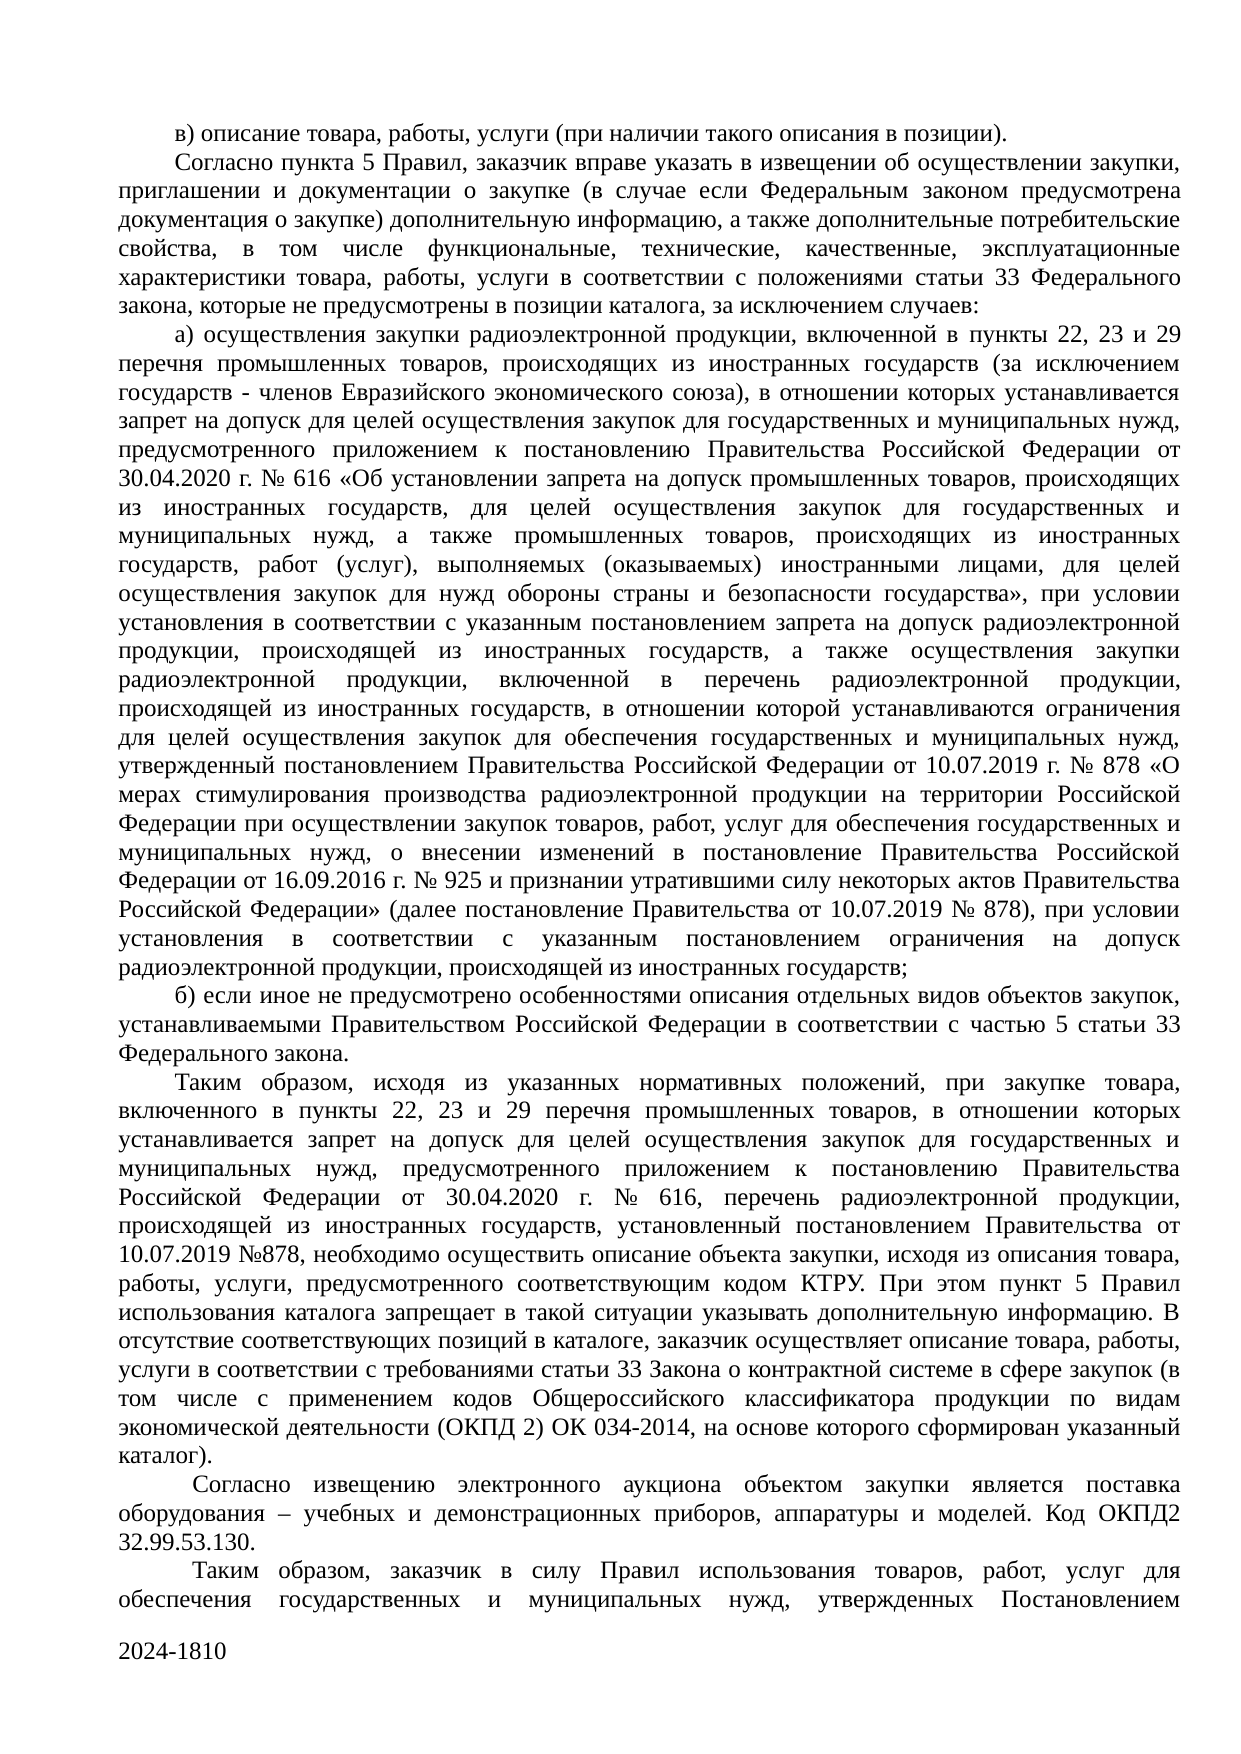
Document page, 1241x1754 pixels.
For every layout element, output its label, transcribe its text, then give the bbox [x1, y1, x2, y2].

text а) осуществления закупки радиоэлектронной продукции, включенной в пункты 22, 23 и 29 перечня промышленных товаров, происходящих из иностранных государств (за исключением государств - членов Евразийского экономического союза), в отношении которых устанавливается запрет на допуск для целей осуществления закупок для государственных и муниципальных нужд, предусмотренного приложением к постановлению Правительства Российской Федерации от 30.04.2020 г. № 616 «Об установлении запрета на допуск промышленных товаров, происходящих из иностранных государств, для целей осуществления закупок для государственных и муниципальных нужд, а также промышленных товаров, происходящих из иностранных государств, работ (услуг), выполняемых (оказываемых) иностранными лицами, для целей осуществления закупок для нужд обороны страны и безопасности государства», при условии установления в соответствии с указанным постановлением запрета на допуск радиоэлектронной продукции, происходящей из иностранных государств, а также осуществления закупки радиоэлектронной продукции, включенной в перечень радиоэлектронной продукции, происходящей из иностранных государств, в отношении которой устанавливаются ограничения для целей осуществления закупок для обеспечения государственных и муниципальных нужд, утвержденный постановлением Правительства Российской Федерации от 10.07.2019 г. № 878 «О мерах стимулирования производства радиоэлектронной продукции на территории Российской Федерации при осуществлении закупок товаров, работ, услуг для обеспечения государственных и муниципальных нужд, о внесении изменений в постановление Правительства Российской Федерации от 16.09.2016 г. № 925 и признании утратившими силу некоторых актов Правительства Российской Федерации» (далее постановление Правительства от 10.07.2019 № 878), при условии установления в соответствии с указанным постановлением ограничения на допуск радиоэлектронной продукции, происходящей из иностранных государств; [118, 319, 1181, 981]
text в) описание товара, работы, услуги (при наличии такого описания в позиции). [118, 118, 1181, 147]
text Таким образом, исходя из указанных нормативных положений, при закупке товара, включенного в пункты 22, 23 и 29 перечня промышленных товаров, в отношении которых устанавливается запрет на допуск для целей осуществления закупок для государственных и муниципальных нужд, предусмотренного приложением к постановлению Правительства Российской Федерации от 30.04.2020 г. № 616, перечень радиоэлектронной продукции, происходящей из иностранных государств, установленный постановлением Правительства от 10.07.2019 №878, необходимо осуществить описание объекта закупки, исходя из описания товара, работы, услуги, предусмотренного соответствующим кодом КТРУ. При этом пункт 5 Правил использования каталога запрещает в такой ситуации указывать дополнительную информацию. В отсутствие соответствующих позиций в каталоге, заказчик осуществляет описание товара, работы, услуги в соответствии с требованиями статьи 33 Закона о контрактной системе в сфере закупок (в том числе с применением кодов Общероссийского классификатора продукции по видам экономической деятельности (ОКПД 2) ОК 034-2014, на основе которого сформирован указанный каталог). [118, 1067, 1181, 1469]
text Согласно пункта 5 Правил, заказчик вправе указать в извещении об осуществлении закупки, приглашении и документации о закупке (в случае если Федеральным законом предусмотрена документация о закупке) дополнительную информацию, а также дополнительные потребительские свойства, в том числе функциональные, технические, качественные, эксплуатационные характеристики товара, работы, услуги в соответствии с положениями статьи 33 Федерального закона, которые не предусмотрены в позиции каталога, за исключением случаев: [118, 147, 1181, 319]
text Согласно извещению электронного аукциона объектом закупки является поставка оборудования – учебных и демонстрационных приборов, аппаратуры и моделей. Код ОКПД2 32.99.53.130. [118, 1469, 1181, 1556]
text б) если иное не предусмотрено особенностями описания отдельных видов объектов закупок, устанавливаемыми Правительством Российской Федерации в соответствии с частью 5 статьи 33 Федерального закона. [118, 981, 1181, 1067]
text Таким образом, заказчик в силу Правил использования товаров, работ, услуг для обеспечения государственных и муниципальных нужд, утвержденных Постановлением [118, 1556, 1181, 1613]
